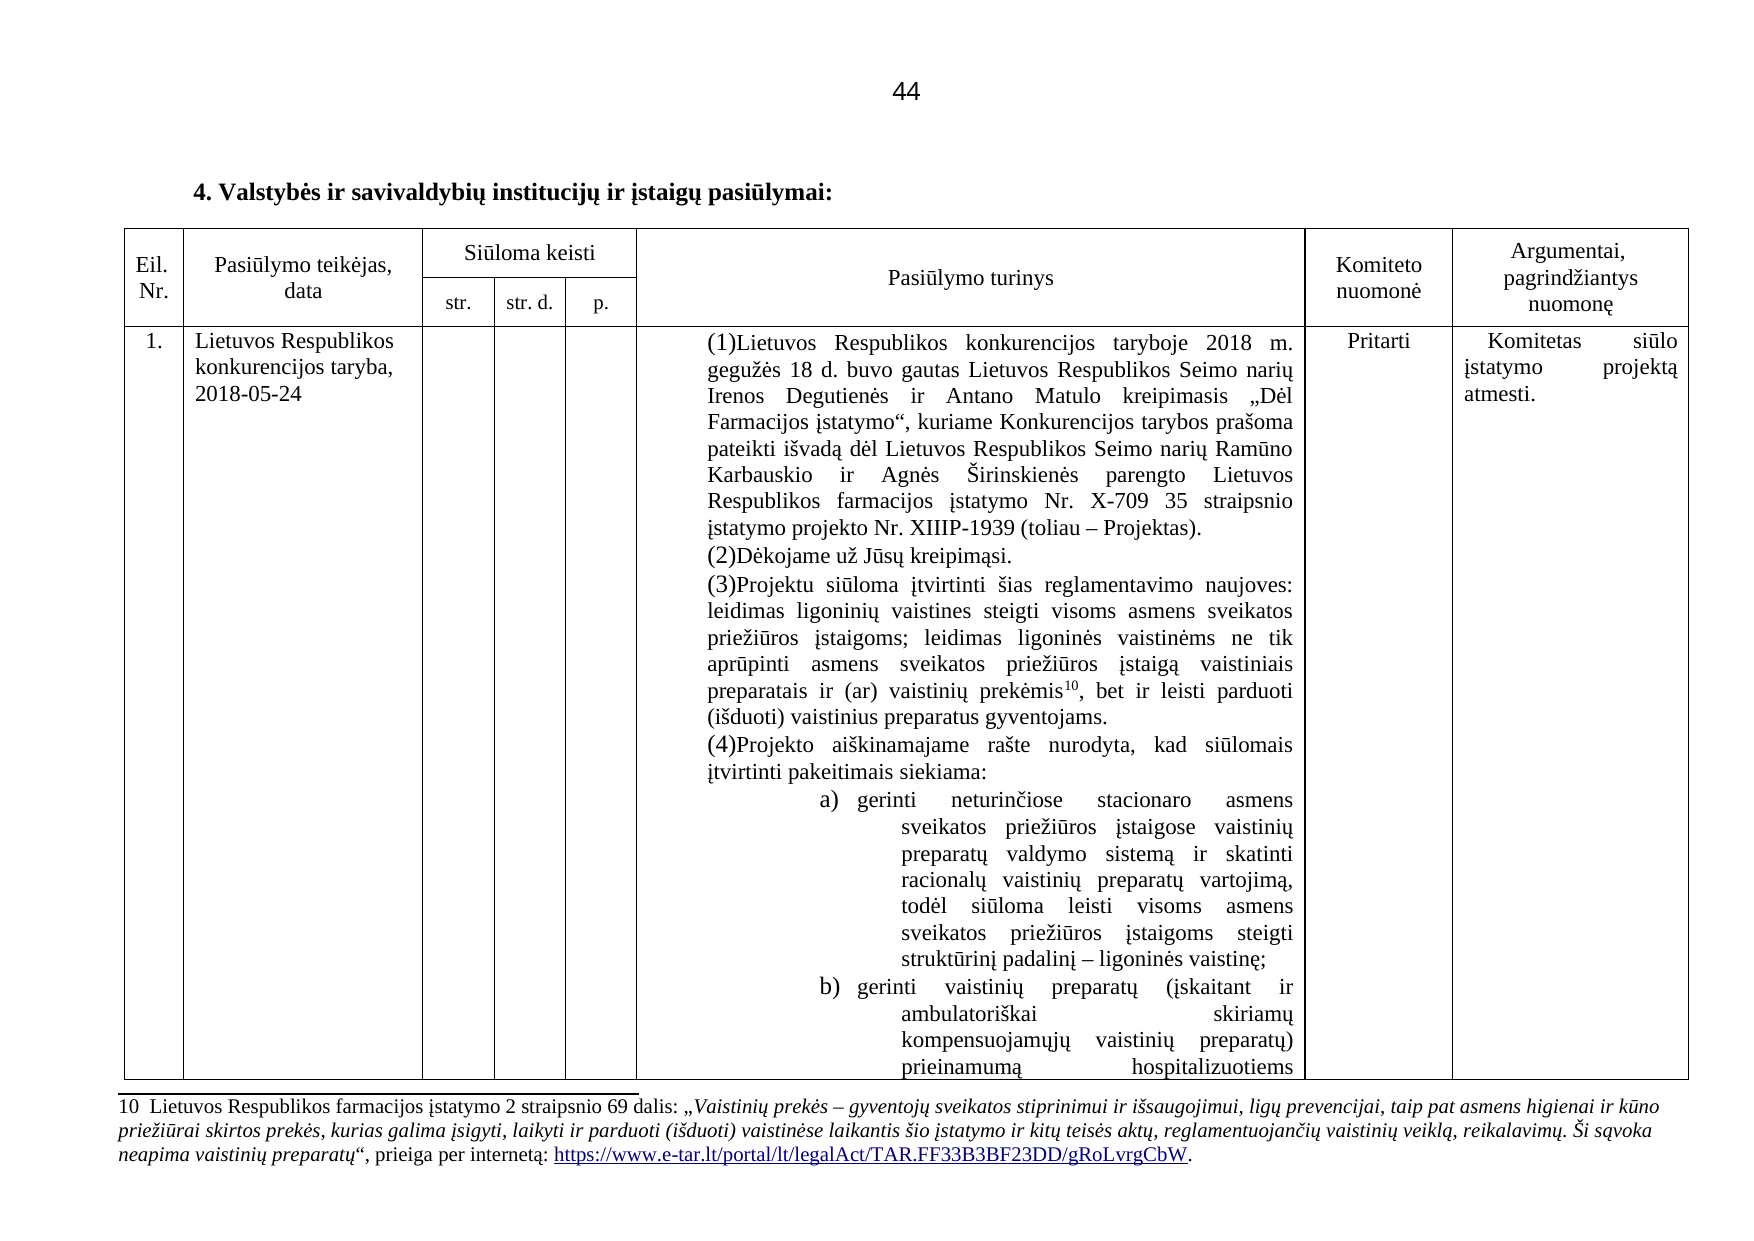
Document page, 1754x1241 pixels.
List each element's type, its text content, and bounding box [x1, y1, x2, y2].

text 4. Valstybės ir savivaldybių institucijų ir įstaigų pasiūlymai: [118, 177, 1695, 206]
table_header Argumentai, pagrindžiantys nuomonę [1453, 229, 1688, 326]
table_header Komiteto nuomonė [1306, 229, 1452, 326]
table_cell str. d. [495, 278, 565, 326]
table_header Eil. Nr. [125, 229, 183, 326]
table_cell [423, 327, 494, 1079]
table_cell Lietuvos Respublikos konkurencijos taryboje 2018 m. gegužės 18 d. buvo gautas Lietuvos Respublikos Seimo narių Irenos Degutienės ir Antano Matulo kreipimasis „Dėl Farmacijos įstatymo“, kuriame Konkurencijos tarybos prašoma pateikti išvadą dėl Lietuvos Respublikos Seimo narių Ramūno Karbauskio ir Agnės Širinskienės parengto Lietuvos Respublikos farmacijos įstatymo Nr. X-709 35 straipsnio įstatymo projekto Nr. XIIIP-1939 (toliau – Projektas). Dėkojame už Jūsų kreipimąsi. Projektu siūloma įtvirtinti šias reglamentavimo naujoves: leidimas ligoninių vaistines steigti visoms asmens sveikatos priežiūros įstaigoms; leidimas ligoninės vaistinėms ne tik aprūpinti asmens sveikatos priežiūros įstaigą vaistiniais preparatais ir (ar) vaistinių prekėmis, bet ir leisti parduoti (išduoti) vaistinius preparatus gyventojams. Projekto aiškinamajame rašte nurodyta, kad siūlomais įtvirtinti pakeitimais siekiama: gerinti neturinčiose stacionaro asmens sveikatos priežiūros įstaigose vaistinių preparatų valdymo sistemą ir skatinti racionalų vaistinių preparatų vartojimą, todėl siūloma leisti visoms asmens sveikatos priežiūros įstaigoms steigti struktūrinį padalinį – ligoninės vaistinę; gerinti vaistinių preparatų (įskaitant ir ambulatoriškai skiriamų kompensuojamųjų vaistinių preparatų) prieinamumą hospitalizuotiems pacientams, taip pat asmens sveikatos priežiūros įstaigos dienos stacionare teikiamų paslaugų prieinamumą ir sudaryti teisines prielaidas efektyviau jas planuoti, todėl siūloma leisti ligoninės vaistinei ne tik aprūpinti asmens sveikatos priežiūros įstaigą vaistiniais preparatais ir (ar) vaistinių prekėmis, bet ir gyventojams parduoti (išduoti) vaistinius preparatus. Tai sudarys teisines prielaidas gyventojams įsigyti jiems reikiamų vaistinių preparatų ligoninės vaistinėse, nebereikės eiti į visuomenės vaistines ieškoti recepte išrašytų vaistinių preparatų. Projekto aiškinamajame rašte taip pat nurodoma, kad siūlomas ligoninių vaistinių funkcijų išplėtimas skatins konkurenciją vaistų rinkoje ir prisidės prie vaistų kainų mažinimo, ypač įvertinus faktą, kad ligoninių vaistinės (ypač klinikinių) vaistus gali įsigyti dideliais kiekiais pirkdamos juos per Centrinės perkančiosios organizacijos vykdomus centralizuotus viešuosius pirkimus. Konkurencijos taryba pagal kompetenciją įvertino Projektu siūlomus pakeitimus ir toliau pateikia savo pastabas. Projekto 1 straipsnyje siūloma pakeisti Farmacijos įstatymo 35 straipsnio 5 dalį bei 17 dalį ir jas išdėstyti taip: „5. Ligoninės vaistinė – asmens sveikatos priežiūros įstaigos padalinys, aprūpinantis šią įstaigą vaistiniais preparatais ir vaistinių prekėmis. Ligoninės vaistinėje vaistiniai preparatai gali būti parduodami (išduodami) ir gyventojams“; „17. Ligoninės vaistinę gali steigti tik asmens sveikatos priežiūros įstaiga“. Taigi Projektu siūloma leisti visoms asmens sveikatos priežiūros įstaigoms steigti ligoninės vaistines, kurios ne tik aprūpins asmens sveikatos priežiūros įstaigą vaistiniais preparatais ir (ar) vaistinių prekėmis, bet ir gyventojams parduos (išduos) vaistinius preparatus, kad jiems nebereikėtų eiti į vaistines. Konkurencijos tarybos nuomone, tokia Projekto 5 straipsnio formuluote iš esmės yra siekiama įteisinti valstybinių vaistinių tinklo sukūrimą. Įvertinusi Projekto nuostatas ir jo lydinčiuose dokumentuose pateiktą informaciją, Konkurencijos taryba daro išvadą, jog Projektu siekiama įtvirtinti nuostatas, pagal kurias ligoninės vaistinės užsiims mažmenine prekyba vaistiniais preparatais ir vaistinės prekėmis. Pagal siūlomą įtvirtinti reglamentavimą valstybei bei savivaldybėms priklausančioms gydymo įstaigoms sukuriamos sąlygos steigti naujus iš valstybės biudžeto finansuojamus ūkio subjektus – ligoninės vaistines. Konkurencijos taryba pažymi, kad nors ligoninės vaistinių steigimas bus finansuojamas iš valstybės biudžeto, tačiau nei Projekte nei jį lydinčiuose dokumentuose nėra numatyta lėšų projektui įgyvendinti. Atsižvelgiant į tai, kad ligoninės vaistinei įsteigti yra reikalingos patalpos, įranga, kvalifikuotas personalas, bei prekės darytina išvada, kad netinkamai buvo įvertintas poveikis biudžetui. Be to, neaišku kokiais pagrindais naujų ūkio subjektų nauja ūkinė veikla bus vykdoma valstybei priklausančiose patalpose. Konkurencijos taryba atkreipia dėmesį į Konkurencijos tarybos atliktą valstybės turto analizę, kuri rodo, kad nemokamas patalpų suteikimas gali iškreipti konkurenciją. Projektu siūlomu reglamentavimu sukuriamos prielaidos valstybei bei savivaldybėms vienu metu (nors ir netiesiogiai) dalyvauti ūkinėje veikloje ir įgyvendinti viešąjį administravimą savo įkurto ar valdomo bei su juo konkuruojančių ar galinčių konkuruoti ūkio subjektų atžvilgiu, kas sąlygoja šių teisinių ir ekonominių rizikų kilimą: interesų konfliktą tarp viešojo administravimo subjekto vykdomos ūkinės komercinės veiklos ir viešojo administravimo veiklos; skaidrumo problemą, nes praktiškai yra neįmanomas arba sunkiai įmanomas išteklių skiriamų viešajai neūkinei ir ūkinei veiklai atskyrimas; neteisėtos valstybės pagalbos suteikimą, nes valstybės išteklių naudojimas ūkinei veiklai finansuoti suteiktų pranašumą valstybės valdomai įmonei, kurio ji negautų veikdama rinkos sąlygomis; korupcijos riziką: galimybę daryti politinę įtaką pasitelkiant valstybės valdomos įmonės finansus, galimybę įdarbinti tam tikrus asmenis neskaidriai ir pan.; efektyvumo problemą: turėdama išimtines ar palankesnes sąlygas (pvz., naudotis valstybei priklausančiu turtu) veikti rinkoje valstybės valdoma įmonė turi menkesnes paskatas dirbti efektyviai. Be to, dėl papildomų reikalavimų taikomų valstybiniam verslui tokiai įmonei yra sunkiau prisitaikyti prie naujovių, reaguoti į pokyčius rinkoje. Šiuo metu veikiančių valstybės valdomų įmonių (toliau – VVĮ) efektyvumo klausimą vertino ir Lietuvos Respublikos valstybės kontrolė. Jos nuomone dalies VVĮ ir savivaldybės kontroliuojamų įmonių ir viešųjų įstaigų veikla nekuria pridėtinės vertės valstybei, o tam tikrais atvejais teikia naudą tik pačioms įmonėms, viešosioms įstaigoms ar net privačių asmenų grupėms; investavimo regione patrauklumo problemą: valstybės įmonei veikiant rinkoje, privatus verslas dėl esamos ar tariamos diskriminacijos valstybės valdomos įmonės naudai gali būti nelinkęs investuoti. Lietuvos Respublikos Konstitucijos 46 straipsnis, įtvirtinantis pagrindinius ūkinės veiklos ir konkurencijos laisvės apsaugos principus, numato, kad: „Lietuvos ūkis grindžiamas privačios nuosavybės teise, asmens ūkinės veiklos laisve ir iniciatyva. <...> Valstybė reguliuoja ūkinę veiklą taip, kad ji tarnautų bendrai tautos gerovei. Įstatymas <...> saugo sąžiningos konkurencijos laisvę. <...>“. Taigi, Konstitucija aiškiai įvardija, kad privati nuosavybė, asmens ūkinės veiklos laisvė ir iniciatyva yra Lietuvos ūkio pagrindas; kad privatiems asmenims suteikiama laisvė ir iniciatyva kurti, gaminti, parduoti, pirkti, teikti paslaugas. Valstybė gi: skatina, saugo, remia, reguliuoja. Jeigu privatūs asmenys savo veikla nesilaiko valstybės reguliavimų ir draudimų, vėl gi įsikiša valstybė, kuri gina vartotojų interesus, saugo gamtos išteklius ir pan. Aiškindamas Konstitucijos 46 straipsnį, Konstitucinis Teismas savo praktikoje yra pažymėjęs, kad: „sąžiningos konkurencijos apsauga yra pagrindinis būdas užtikrinti asmens ir visuomenės interesų darną reguliuojant ūkinę veiklą, sukurti ūkio, kaip sistemos, savireguliaciją, skatinančią optimaliai paskirstyti ekonominius išteklius, veiksmingai juos panaudoti, didinti ekonominį augimą ir kelti vartotojų gerovę“. Konkurencijos taryba pažymi, kad tik turint pakankamai patikimų duomenų apie tai, kad tam tikros paslaugos yra neišvengiamai būtinos visuomenės poreikiams ir interesams užtikrinti, ir kad jų teikimo negali užtikrinti veiksminga konkurencija tarp privačių ūkio subjektų ar jų neteikia privatūs ūkio subjektai, valstybė galėtų imtis iniciatyvos teikti visuomenei reikalingas paslaugas. Aptariamu atveju, pagal Konkurencijos tarybos turimus duomenis, šiuo metu Lietuvos ligoninėse veikia 53 vaistinės, o kitose asmens sveikatos priežiūros įstaigose veikia 141 vaistinė. Pagal siūlomą įtvirtinti reglamentavimą, visose asmens sveikatos priežiūros įstaigose įsteigus „ligoninės vaistines“ gali susidaryti situacija, kai įsteigtos ligoninės vaistinės bus vienintelės vykdančios tokio pobūdžio veiklą asmens sveikatos priežiūros įstaigose. Taigi situacija dėl teikiamų paslaugų pacientams nepasikeis, nepagerės, atskirais atvejais net gali pablogėti (pavyzdžiui, kai ligoninėje pagal dabartinį reglamentavimą veikia daugiau nei viena vaistinė), tiesiog privačias vaistines šiuo metu veikiančias Lietuvos ligoninėse ir kitose asmens sveikatos priežiūros įstaigose, pakeis valstybinės, taip vadinamos „ligoninės vaistinės“. Aptariamu reglamentavimu Projekto rengėjai teikia siūlymą valstybei steigti vaistines, plėsti jų veiklą, kitaip tariant, teikia siūlymą valstybei dalyvauti versle. Konkurencijos taryba atkreipia dėmesį į tai, kad siūlymas valstybei įsteigti valstybinių vaistinių tinklą, nesuderinamas ir su Ekonominio bendradarbiavimo ir plėtros organizacijos (toliau – EBPO) rekomendacijomis dėl valstybės valdomų įmonių valdymo, pagal kurias valstybė gali dalyvauti konkrečioje rinkoje tik išimtiniais atvejais. Konkurencijos taryba yra ne kartą pasisakiusi, kad nustatant konkrečios ūkinės veiklos reguliavimą, turi būti sudarytos kuo palankesnes sąlygos ūkio subjektų veiksmingai konkurencijai, iš kurios naudą gautų vartotojai (pacientai) ir visa valstybė. Reguliavimas negali būti perteklinis ar protekcionistinis. Priešingai, kiekviena valstybės institucija savo kompetencijos ribose pirmiausiai turi siekti aiškaus, skaidraus, proporcingo ir nediskriminacinio teisinio reguliavimo, o ne svarstyti naujų valstybės kapitalo subjektų steigimo ir jų veiklos reglamentavimo galimybę. Taip pat primename, kad kompensuojamųjų vaistinių preparatų bazines kainas ir jų kompensavimo lygį lemia valstybės nustatytas reguliavimas. Receptinių nekompensuojamųjų vaistinių preparatų didmeniniai ir mažmeniniai antkainiai yra reguliuojami. Išvadų, kad valstybės nustatytas reguliavimas riboja konkurenciją bei naudingas rinkos senbuviams, Konkurencijos taryba priėjo atlikusi du rinkos tyrimus: 2013 metais Vaistų lygiagretaus importo ir 2016 metais kompensuojamųjų vaistinių preparatų rinkos tyrimą. Tenka apgailestauti, kad į Konkurencijos tarybos išvadas, siūlančias keisti reguliavimą nėra atsižvelgiama. Konkurencijos tarybos nuomone už farmacijos politiką atsakingos valstybės institucijos pirmiausia turėtų išanalizuoti esamas įėjimo į Lietuvos farmacijos rinką bei veikimo joje kliūtis, jų proporcingumą siekiamiems tikslams, pavyzdžiui, įvertinti, kokios šiuo metu yra galimybės steigtis ir veikti rinkoje naujiems ūkio subjektams, smulkiosioms ir vidutinėms įmonėms; ar gali pacientai reikiamą receptinį vaistą nusipirkti elektroniniu būdu, o mažmeninės prekybos įmonės – įsigyti vaistus kaimyninių šalių rinkose; ar proporcinga siekiamiems tikslams prekybos vaistiniais preparatais tvarka; peržiūrėti reikalavimus vaistinio preparato registracijai, kuris jau registruotas bent vienoje Europos Sąjungos šalyje. Taip pat atkreipiame Jūsų dėmesį į tai, jog Konkurencijos taryba, vertindama Sveikatos apsaugos ministerijos parengtus teisės aktus, nustatančius esmines veikimo aptariamoje rinkoje taisykles, yra ne kartą nurodžiusi, jog teisės aktų projektai neatitinka bendrųjų reikalavimų keliamų teisės aktų projektų turiniui: normos yra dviprasmiškos, sunkiai suprantamos, yra neaiškumų, kurie nepaaiškinti nei pačiame teisės akto projekte, nei jo lydimuosiuose dokumentuose. Taip pat pažymime, kad esminės veikimo rinkoje taisyklės privalo būti reglamentuojamos įstatymais ar Vyriausybės nutarimais, bet ne ministro įsakymais. Deja, šio teisės aktų hierarchijos principo neretai nėra laikomasi. Apibendrindama išdėstytą, Konkurencijos taryba toliau nuosekliai laikosi pozicijos ir nepritaria Projekto nuostatoms dėl valstybinių vaistinių tinklo steigimo. Konkurencijos taryba pažymi, kad dar praėjusiais metais įvertino Lietuvos Respublikos sveikatos apsaugos ministerijos parengtus Farmacijos įstatymo projektus ir paskelbė nepritarianti iniciatyvai steigti valstybinį vaistinių tinklą. Į Konkurencijos tarybos pateiktas pastabas Sveikatos apsaugos ministerija neatsižvelgė. Jei Jums kiltų su šiuo raštu susijusių klausimų, prašome kreiptis į mūsų instituciją. [637, 327, 1304, 1079]
table_cell [495, 327, 565, 1079]
table_cell Komitetas siūlo įstatymo projektą atmesti. [1453, 327, 1688, 1079]
table_header Pasiūlymo turinys [637, 229, 1304, 326]
table_header Pasiūlymo teikėjas, data [184, 229, 422, 326]
table_header Siūloma keisti [423, 229, 636, 277]
table_cell str. [423, 278, 494, 326]
table_cell 1. [125, 327, 183, 1079]
table_cell [566, 327, 636, 1079]
table_cell Pritarti [1306, 327, 1452, 1079]
table_cell p. [566, 278, 636, 326]
table_cell Lietuvos Respublikos konkurencijos taryba, 2018-05-24 [184, 327, 422, 1079]
